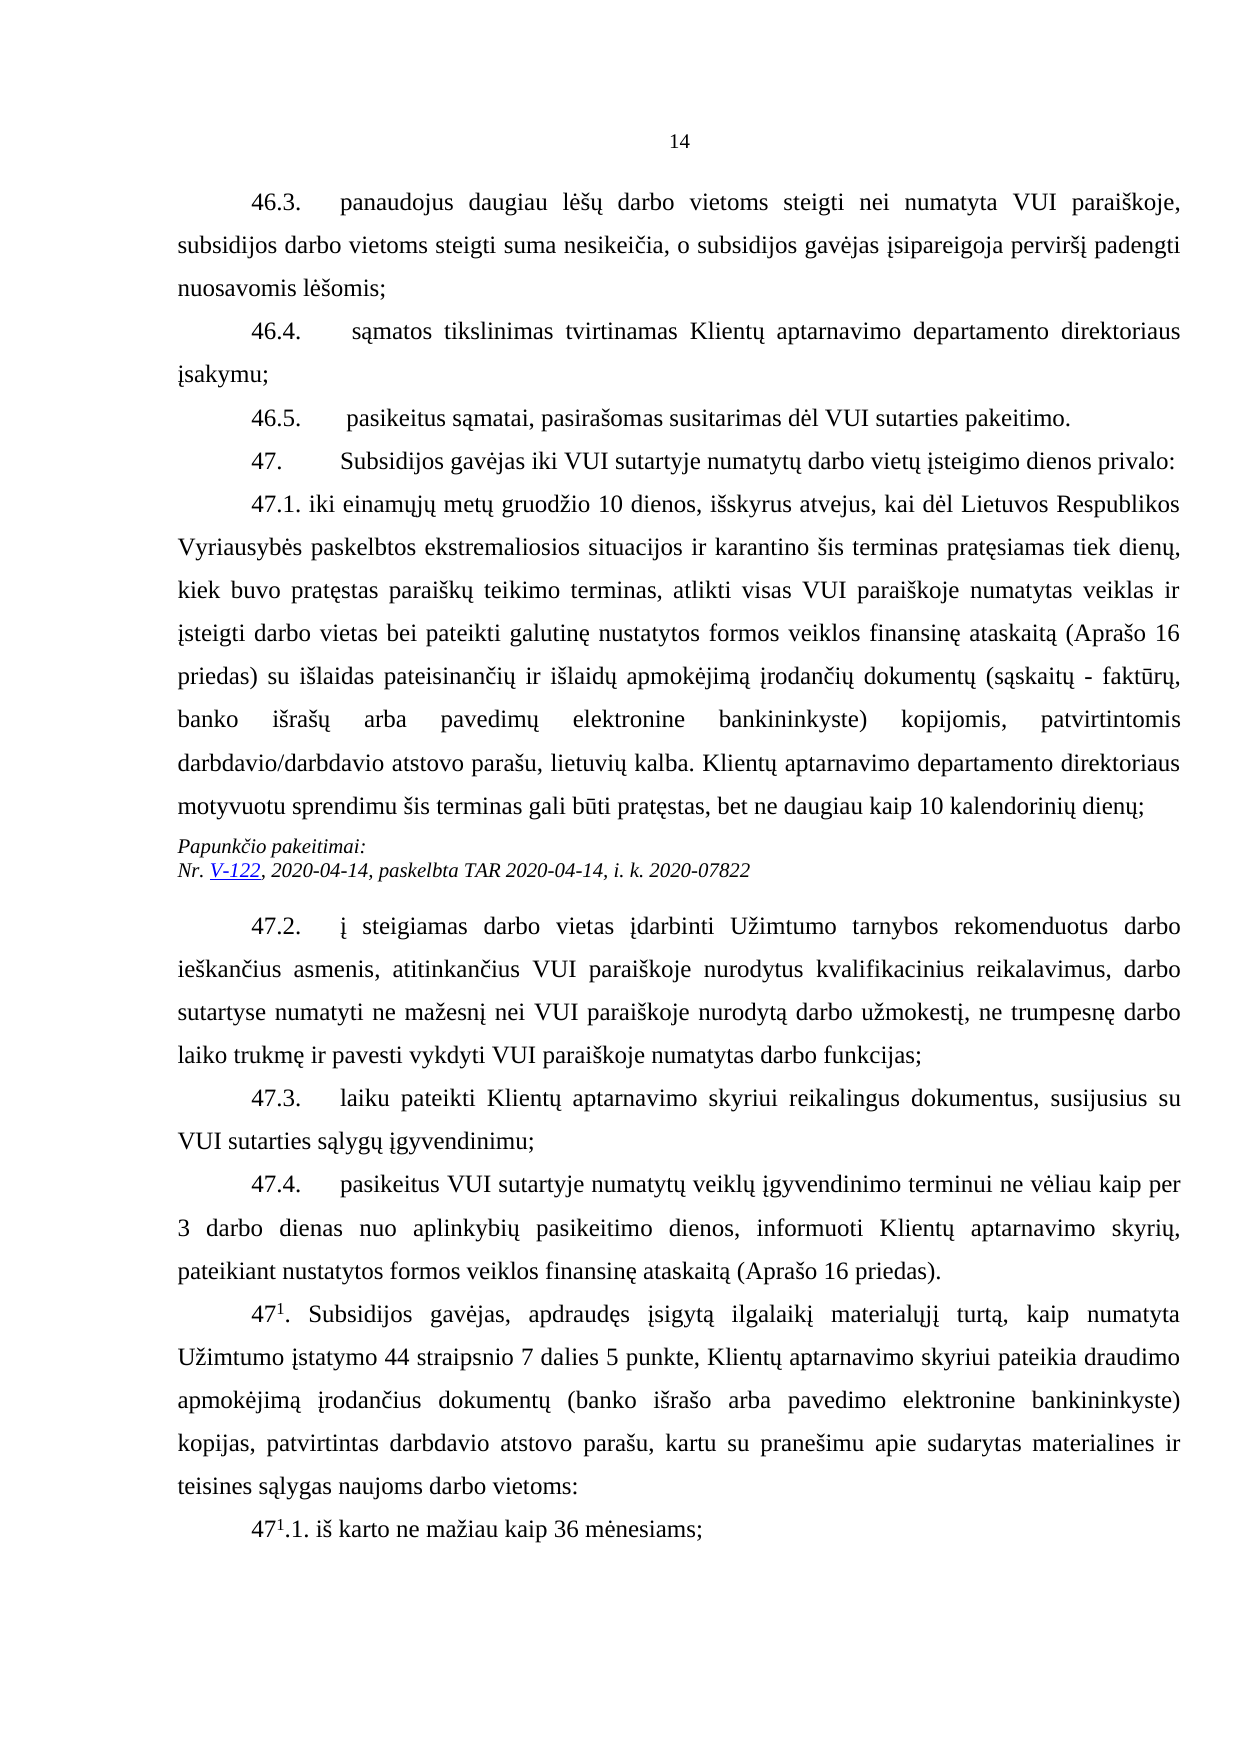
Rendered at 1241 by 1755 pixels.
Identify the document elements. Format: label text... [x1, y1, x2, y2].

text 46.3. panaudojus daugiau lėšų darbo vietoms steigti nei numatyta VUI paraiškoje, subsidijos darbo vietoms steigti suma nesikeičia, o subsidijos gavėjas įsipareigoja perviršį padengti nuosavomis lėšomis; [177, 187, 1181, 302]
text Nr. V-122, 2020-04-14, paskelbta TAR 2020-04-14, i. k. 2020-07822 [177, 858, 1181, 882]
text 47. Subsidijos gavėjas iki VUI sutartyje numatytų darbo vietų įsteigimo dienos privalo: [177, 446, 1181, 474]
text Papunkčio pakeitimai: [177, 834, 1181, 858]
text 46.4. sąmatos tikslinimas tvirtinamas Klientų aptarnavimo departamento direktoriaus įsakymu; [177, 316, 1181, 388]
text 46.5. pasikeitus sąmatai, pasirašomas susitarimas dėl VUI sutarties pakeitimo. [177, 403, 1181, 431]
text 471.1. iš karto ne mažiau kaip 36 mėnesiams; [177, 1514, 1181, 1543]
text 47.3. laiku pateikti Klientų aptarnavimo skyriui reikalingus dokumentus, susijusius su VUI sutarties sąlygų įgyvendinimu; [177, 1083, 1181, 1155]
text 47.2. į steigiamas darbo vietas įdarbinti Užimtumo tarnybos rekomenduotus darbo ieškančius asmenis, atitinkančius VUI paraiškoje nurodytus kvalifikacinius reikalavimus, darbo sutartyse numatyti ne mažesnį nei VUI paraiškoje nurodytą darbo užmokestį, ne trumpesnę darbo laiko trukmę ir pavesti vykdyti VUI paraiškoje numatytas darbo funkcijas; [177, 911, 1181, 1069]
text 47.1. iki einamųjų metų gruodžio 10 dienos, išskyrus atvejus, kai dėl Lietuvos Respublikos Vyriausybės paskelbtos ekstremaliosios situacijos ir karantino šis terminas pratęsiamas tiek dienų, kiek buvo pratęstas paraiškų teikimo terminas, atlikti visas VUI paraiškoje numatytas veiklas ir įsteigti darbo vietas bei pateikti galutinę nustatytos formos veiklos finansinę ataskaitą (Aprašo 16 priedas) su išlaidas pateisinančių ir išlaidų apmokėjimą įrodančių dokumentų (sąskaitų - faktūrų, banko išrašų arba pavedimų elektronine bankininkyste) kopijomis, patvirtintomis darbdavio/darbdavio atstovo parašu, lietuvių kalba. Klientų aptarnavimo departamento direktoriaus motyvuotu sprendimu šis terminas gali būti pratęstas, bet ne daugiau kaip 10 kalendorinių dienų; [177, 489, 1181, 819]
text 47.4. pasikeitus VUI sutartyje numatytų veiklų įgyvendinimo terminui ne vėliau kaip per 3 darbo dienas nuo aplinkybių pasikeitimo dienos, informuoti Klientų aptarnavimo skyrių, pateikiant nustatytos formos veiklos finansinę ataskaitą (Aprašo 16 priedas). [177, 1169, 1181, 1284]
text 471. Subsidijos gavėjas, apdraudęs įsigytą ilgalaikį materialųjį turtą, kaip numatyta Užimtumo įstatymo 44 straipsnio 7 dalies 5 punkte, Klientų aptarnavimo skyriui pateikia draudimo apmokėjimą įrodančius dokumentų (banko išrašo arba pavedimo elektronine bankininkyste) kopijas, patvirtintas darbdavio atstovo parašu, kartu su pranešimu apie sudarytas materialines ir teisines sąlygas naujoms darbo vietoms: [177, 1299, 1181, 1500]
